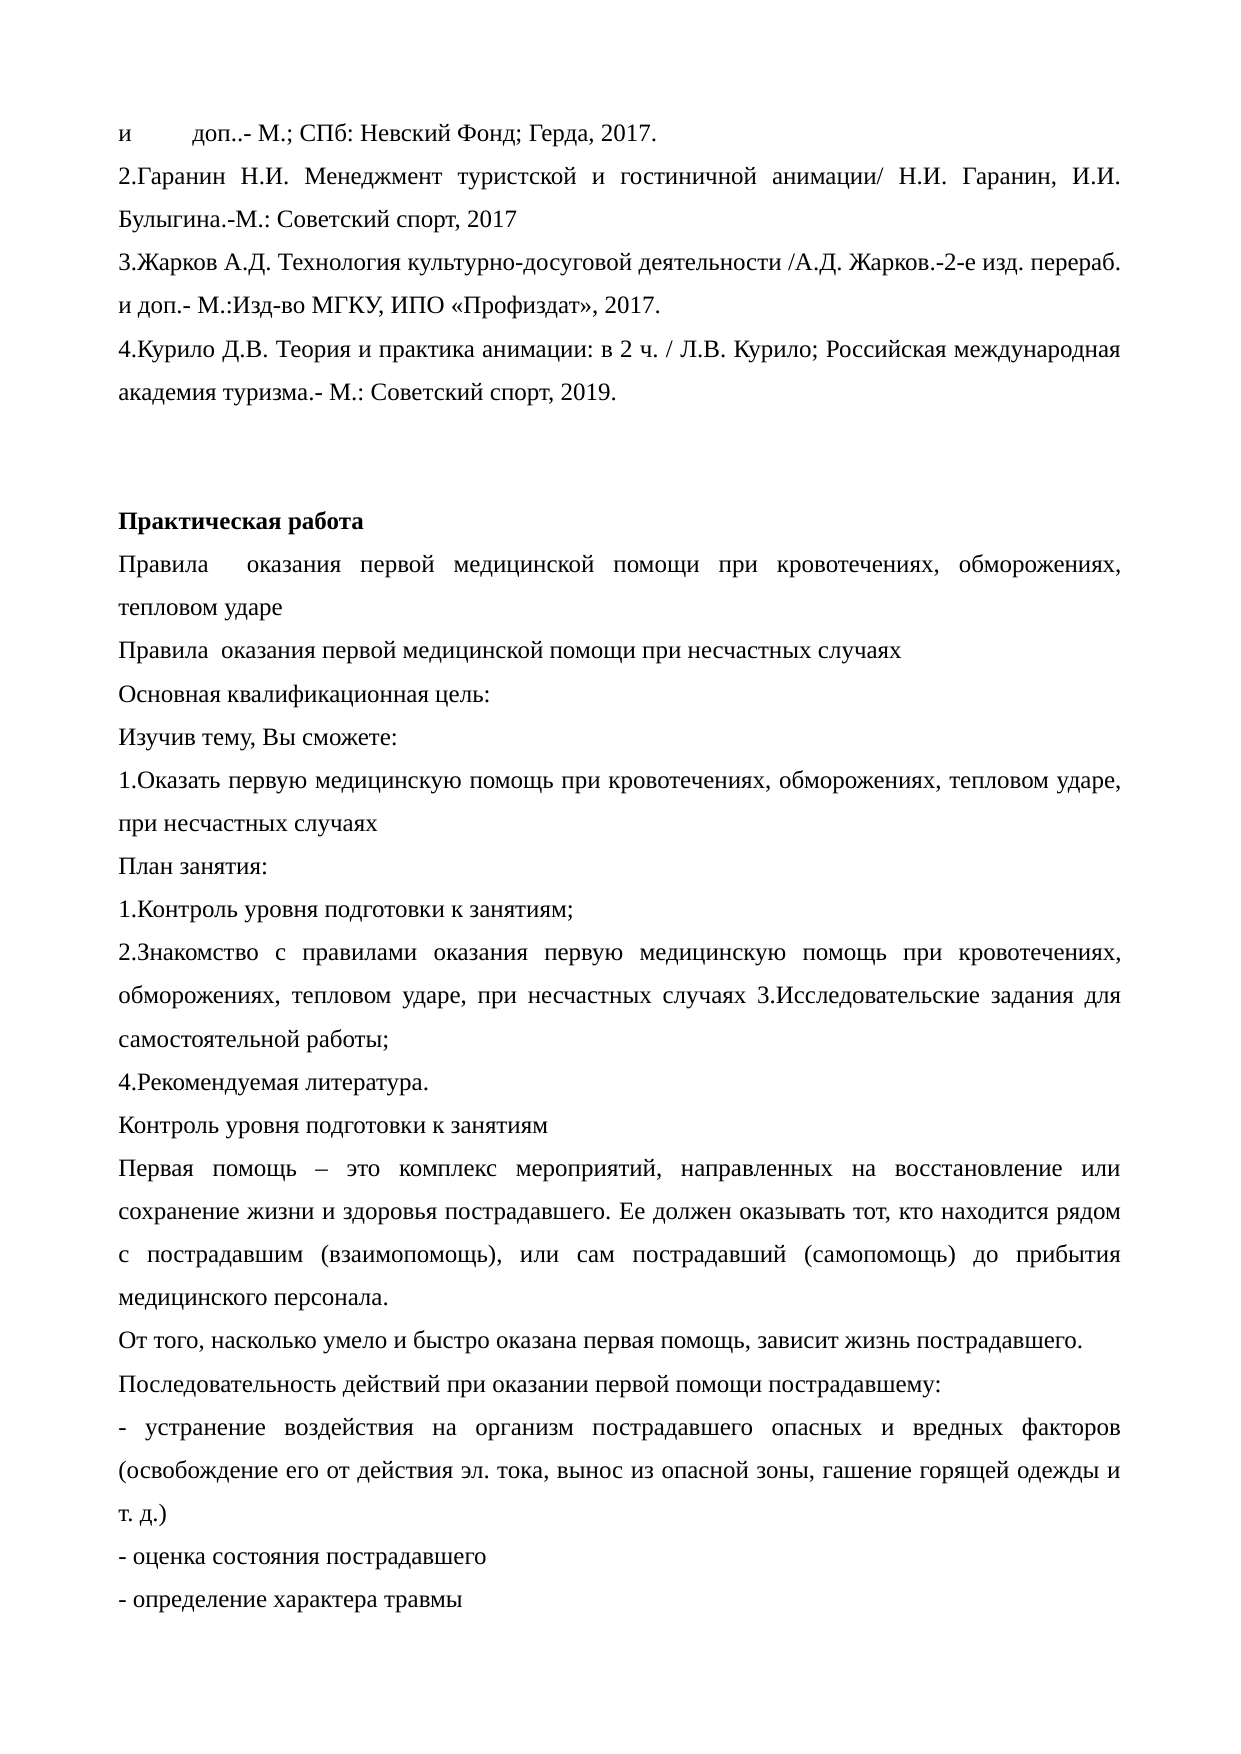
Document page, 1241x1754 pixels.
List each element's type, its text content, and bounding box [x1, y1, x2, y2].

text Первая помощь – это комплекс мероприятий, направленных на восстановление или сохранение жизни и здоровья пострадавшего. Ее должен оказывать тот, кто находится рядом с пострадавшим (взаимопомощь), или сам пострадавший (самопомощь) до прибытия медицинского персонала. [118, 1153, 1122, 1311]
text Контроль уровня подготовки к занятиям [118, 1110, 1122, 1139]
text Изучив тему, Вы сможете: [118, 722, 1122, 751]
text 2.Знакомство с правилами оказания первую медицинскую помощь при кровотечениях, обморожениях, тепловом ударе, при несчастных случаях 3.Исследовательские задания для самостоятельной работы; [118, 937, 1122, 1052]
text 1.Оказать первую медицинскую помощь при кровотечениях, обморожениях, тепловом ударе, при несчастных случаях [118, 765, 1122, 837]
text Правила оказания первой медицинской помощи при кровотечениях, обморожениях, тепловом ударе [118, 549, 1122, 621]
text От того, насколько умело и быстро оказана первая помощь, зависит жизнь пострадавшего. [118, 1326, 1122, 1354]
text Основная квалификационная цель: [118, 679, 1122, 707]
text и доп..- М.; СПб: Невский Фонд; Герда, 2017. [118, 118, 1122, 147]
text - определение характера травмы [118, 1584, 1122, 1613]
text 1.Контроль уровня подготовки к занятиям; [118, 894, 1122, 923]
text Правила оказания первой медицинской помощи при несчастных случаях [118, 636, 1122, 664]
text 2.Гаранин Н.И. Менеджмент туристской и гостиничной анимации/ Н.И. Гаранин, И.И. Булыгина.-М.: Советский спорт, 2017 [118, 161, 1122, 233]
text Практическая работа [118, 506, 1122, 535]
text 3.Жарков А.Д. Технология культурно-досуговой деятельности /А.Д. Жарков.-2-е изд. перераб. и доп.- М.:Изд-во МГКУ, ИПО «Профиздат», 2017. [118, 247, 1122, 319]
text - оценка состояния пострадавшего [118, 1541, 1122, 1570]
text - устранение воздействия на организм пострадавшего опасных и вредных факторов (освобождение его от действия эл. тока, вынос из опасной зоны, гашение горящей одежды и т. д.) [118, 1412, 1122, 1527]
text Последовательность действий при оказании первой помощи пострадавшему: [118, 1369, 1122, 1397]
text 4.Рекомендуемая литература. [118, 1067, 1122, 1096]
text План занятия: [118, 851, 1122, 880]
text 4.Курило Д.В. Теория и практика анимации: в 2 ч. / Л.В. Курило; Российская международная академия туризма.- М.: Советский спорт, 2019. [118, 334, 1122, 406]
